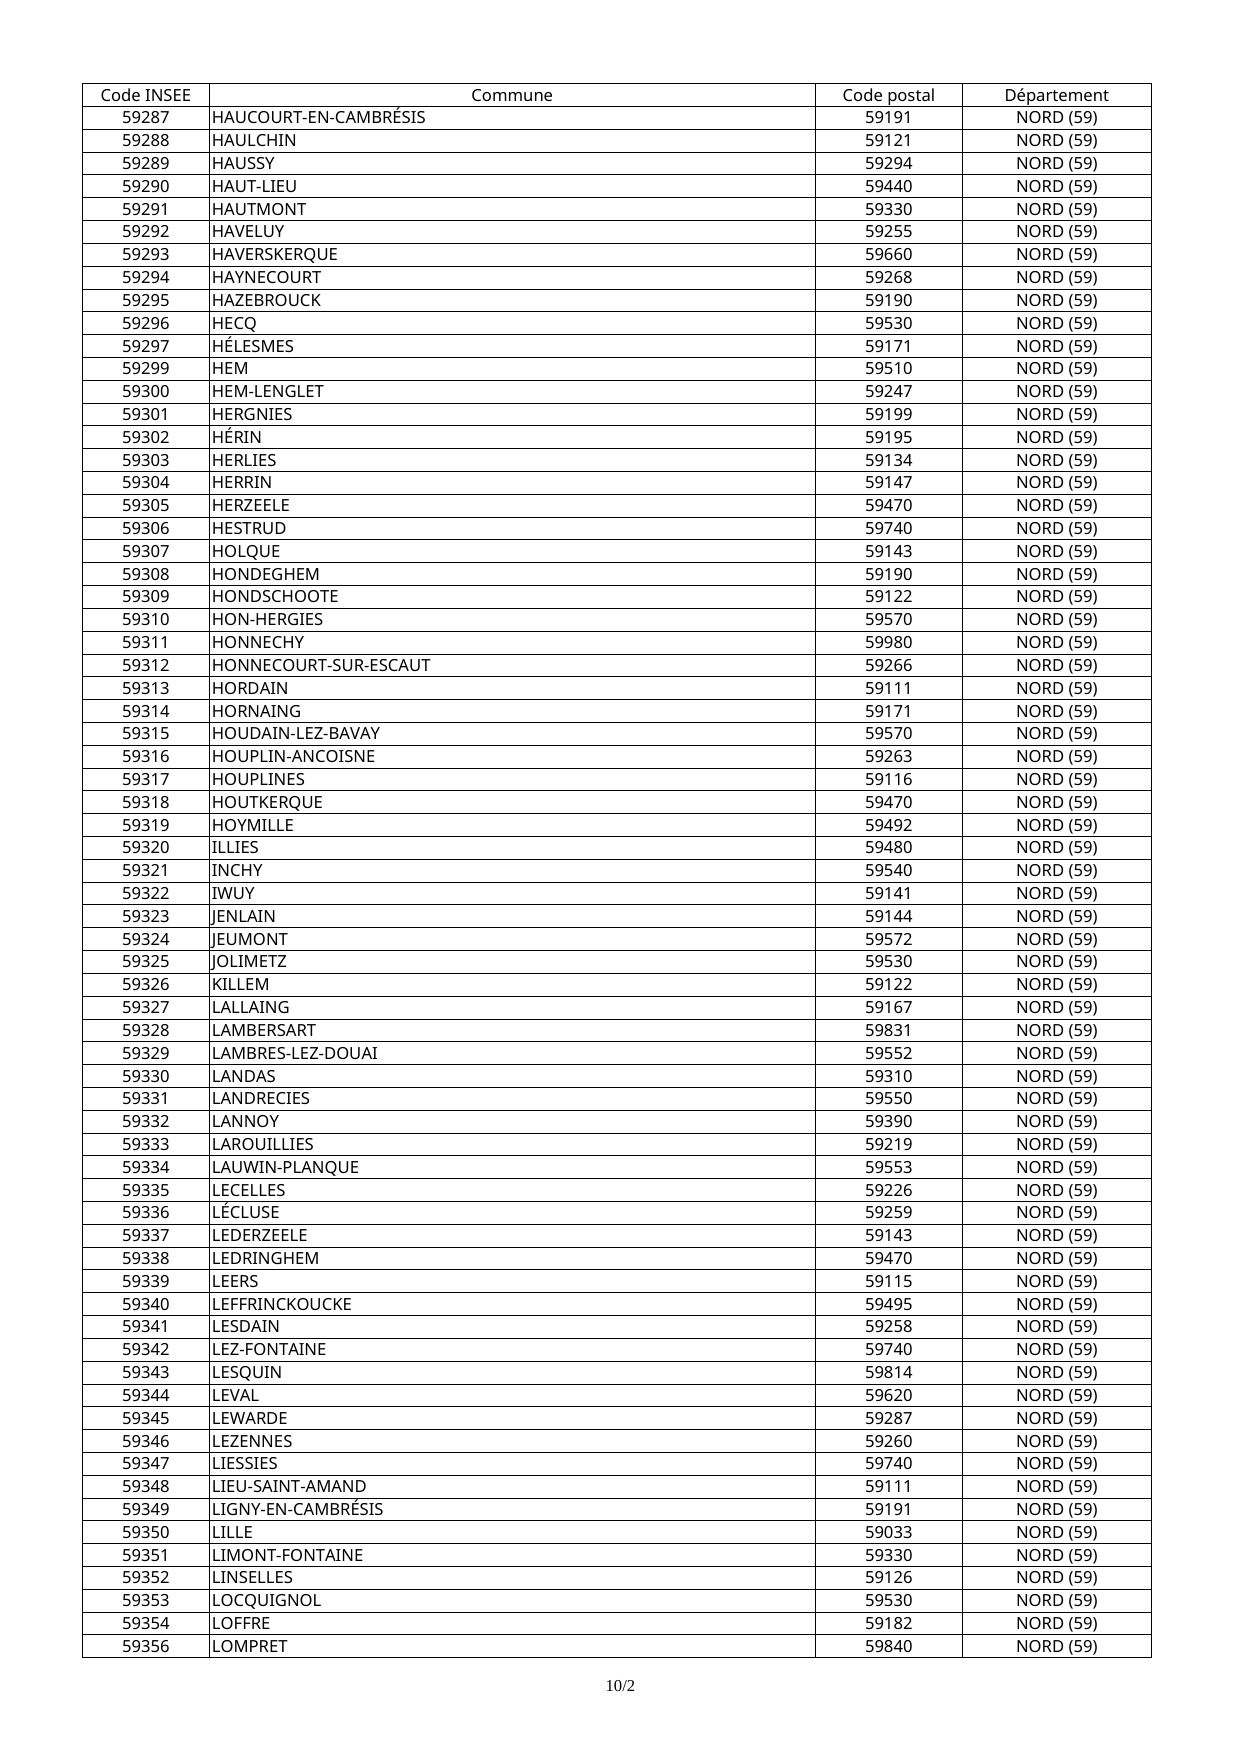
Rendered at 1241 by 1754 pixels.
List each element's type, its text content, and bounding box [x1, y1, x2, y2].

table_cell 59302 [83, 426, 209, 448]
table_cell 59351 [83, 1544, 209, 1566]
table_cell LOCQUIGNOL [210, 1590, 815, 1612]
table_cell LANNOY [210, 1111, 815, 1132]
table_cell LEDERZEELE [210, 1225, 815, 1247]
table_cell NORD (59) [963, 677, 1151, 699]
table_cell NORD (59) [963, 746, 1151, 767]
table_cell NORD (59) [963, 837, 1151, 859]
table_cell 59343 [83, 1362, 209, 1383]
table_cell LEZENNES [210, 1430, 815, 1452]
table_cell NORD (59) [963, 1544, 1151, 1566]
table_cell NORD (59) [963, 1407, 1151, 1429]
table_cell 59122 [816, 586, 962, 608]
table_cell LESDAIN [210, 1316, 815, 1338]
table_cell IWUY [210, 883, 815, 904]
table_cell LAUWIN-PLANQUE [210, 1156, 815, 1178]
table_cell NORD (59) [963, 1111, 1151, 1132]
table_cell NORD (59) [963, 655, 1151, 676]
table_cell LAMBRES-LEZ-DOUAI [210, 1042, 815, 1064]
table_cell LOFFRE [210, 1613, 815, 1634]
table_cell ILLIES [210, 837, 815, 859]
table_cell LÉCLUSE [210, 1202, 815, 1224]
table_cell NORD (59) [963, 175, 1151, 197]
table_cell 59340 [83, 1293, 209, 1315]
table_cell 59540 [816, 860, 962, 882]
table_cell 59111 [816, 1476, 962, 1497]
table_cell LALLAING [210, 997, 815, 1018]
table_cell NORD (59) [963, 1316, 1151, 1338]
table_cell HAUSSY [210, 153, 815, 174]
table_header Code postal [816, 84, 962, 106]
table_cell 59342 [83, 1339, 209, 1361]
table_cell HAVERSKERQUE [210, 244, 815, 266]
table_cell NORD (59) [963, 472, 1151, 494]
table_cell NORD (59) [963, 1613, 1151, 1634]
table_cell NORD (59) [963, 267, 1151, 288]
table_cell 59195 [816, 426, 962, 448]
table_cell 59470 [816, 495, 962, 517]
table_cell 59258 [816, 1316, 962, 1338]
table_cell NORD (59) [963, 1453, 1151, 1475]
table_cell 59356 [83, 1635, 209, 1657]
table_cell HAUTMONT [210, 198, 815, 220]
table_cell NORD (59) [963, 905, 1151, 927]
table_cell 59344 [83, 1385, 209, 1406]
table_cell HOLQUE [210, 540, 815, 562]
table_cell NORD (59) [963, 540, 1151, 562]
table_cell LIEU-SAINT-AMAND [210, 1476, 815, 1497]
table_cell 59470 [816, 791, 962, 813]
table_cell 59116 [816, 769, 962, 790]
table_cell JOLIMETZ [210, 951, 815, 973]
table_cell NORD (59) [963, 1476, 1151, 1497]
table_cell HAUCOURT-EN-CAMBRÉSIS [210, 107, 815, 129]
table_cell KILLEM [210, 974, 815, 996]
table_cell 59299 [83, 358, 209, 380]
table_cell 59307 [83, 540, 209, 562]
table_cell NORD (59) [963, 563, 1151, 585]
table_cell 59553 [816, 1156, 962, 1178]
table_cell INCHY [210, 860, 815, 882]
table_cell NORD (59) [963, 1020, 1151, 1041]
table_cell NORD (59) [963, 769, 1151, 790]
table_cell NORD (59) [963, 1430, 1151, 1452]
table_cell NORD (59) [963, 1088, 1151, 1110]
table_cell NORD (59) [963, 1385, 1151, 1406]
table_cell NORD (59) [963, 609, 1151, 631]
table_cell NORD (59) [963, 632, 1151, 653]
table_cell JENLAIN [210, 905, 815, 927]
table_cell NORD (59) [963, 700, 1151, 722]
table_cell NORD (59) [963, 198, 1151, 220]
table_cell HERGNIES [210, 404, 815, 425]
table_cell 59530 [816, 1590, 962, 1612]
table_cell 59289 [83, 153, 209, 174]
table_cell 59171 [816, 700, 962, 722]
table_cell 59354 [83, 1613, 209, 1634]
table_cell 59144 [816, 905, 962, 927]
table_cell LANDAS [210, 1065, 815, 1087]
table_cell 59353 [83, 1590, 209, 1612]
table_cell 59329 [83, 1042, 209, 1064]
table_cell HERRIN [210, 472, 815, 494]
table_cell HECQ [210, 312, 815, 334]
table_cell 59323 [83, 905, 209, 927]
table_cell LESQUIN [210, 1362, 815, 1383]
table_cell NORD (59) [963, 426, 1151, 448]
table_cell 59348 [83, 1476, 209, 1497]
table_cell HORNAING [210, 700, 815, 722]
table_cell 59572 [816, 928, 962, 950]
table_cell 59312 [83, 655, 209, 676]
table_cell HORDAIN [210, 677, 815, 699]
table_cell NORD (59) [963, 1635, 1151, 1657]
table_cell 59190 [816, 290, 962, 311]
table_cell JEUMONT [210, 928, 815, 950]
table_cell LEFFRINCKOUCKE [210, 1293, 815, 1315]
table_cell 59301 [83, 404, 209, 425]
table_cell 59111 [816, 677, 962, 699]
table_cell 59260 [816, 1430, 962, 1452]
table_cell 59314 [83, 700, 209, 722]
table_cell 59440 [816, 175, 962, 197]
table_cell NORD (59) [963, 1065, 1151, 1087]
table_cell NORD (59) [963, 883, 1151, 904]
table_cell 59831 [816, 1020, 962, 1041]
table_cell 59346 [83, 1430, 209, 1452]
table_cell HÉRIN [210, 426, 815, 448]
table_cell NORD (59) [963, 518, 1151, 539]
table_cell LILLE [210, 1521, 815, 1543]
table_cell 59740 [816, 1453, 962, 1475]
table_cell HOUTKERQUE [210, 791, 815, 813]
table_cell NORD (59) [963, 1225, 1151, 1247]
table_cell HESTRUD [210, 518, 815, 539]
table_cell 59255 [816, 221, 962, 243]
table_cell HOUDAIN-LEZ-BAVAY [210, 723, 815, 745]
table_cell 59293 [83, 244, 209, 266]
table_cell 59352 [83, 1567, 209, 1589]
table_cell 59303 [83, 449, 209, 471]
table_cell 59341 [83, 1316, 209, 1338]
table_cell 59122 [816, 974, 962, 996]
table_cell 59263 [816, 746, 962, 767]
table_cell 59297 [83, 335, 209, 357]
table_cell HONDEGHEM [210, 563, 815, 585]
table_cell 59492 [816, 814, 962, 836]
table_cell NORD (59) [963, 1499, 1151, 1520]
table_cell 59480 [816, 837, 962, 859]
table_cell 59309 [83, 586, 209, 608]
table_cell 59330 [816, 198, 962, 220]
table_cell 59143 [816, 1225, 962, 1247]
table_cell NORD (59) [963, 335, 1151, 357]
table_cell NORD (59) [963, 1362, 1151, 1383]
table_cell NORD (59) [963, 221, 1151, 243]
table_cell 59306 [83, 518, 209, 539]
table_cell 59339 [83, 1270, 209, 1292]
table_cell 59552 [816, 1042, 962, 1064]
table_cell NORD (59) [963, 1270, 1151, 1292]
table_cell 59327 [83, 997, 209, 1018]
table_cell HON-HERGIES [210, 609, 815, 631]
table_cell 59740 [816, 1339, 962, 1361]
table_cell 59333 [83, 1134, 209, 1155]
table_cell 59259 [816, 1202, 962, 1224]
table_cell 59330 [83, 1065, 209, 1087]
table_cell NORD (59) [963, 495, 1151, 517]
table_cell HEM [210, 358, 815, 380]
table_cell NORD (59) [963, 244, 1151, 266]
table_cell 59134 [816, 449, 962, 471]
table_cell LANDRECIES [210, 1088, 815, 1110]
table_cell 59313 [83, 677, 209, 699]
table_cell NORD (59) [963, 1567, 1151, 1589]
table_cell 59840 [816, 1635, 962, 1657]
table_cell 59287 [816, 1407, 962, 1429]
table_cell 59349 [83, 1499, 209, 1520]
table_cell NORD (59) [963, 997, 1151, 1018]
table_cell NORD (59) [963, 290, 1151, 311]
table_cell 59338 [83, 1248, 209, 1269]
table_cell HAZEBROUCK [210, 290, 815, 311]
table_cell 59980 [816, 632, 962, 653]
table_cell 59390 [816, 1111, 962, 1132]
table_cell 59740 [816, 518, 962, 539]
table_cell 59470 [816, 1248, 962, 1269]
table_cell LINSELLES [210, 1567, 815, 1589]
table_cell LEVAL [210, 1385, 815, 1406]
table_cell 59121 [816, 130, 962, 152]
table_cell 59315 [83, 723, 209, 745]
table_cell NORD (59) [963, 107, 1151, 129]
table_cell 59334 [83, 1156, 209, 1178]
table_cell NORD (59) [963, 974, 1151, 996]
table_cell 59345 [83, 1407, 209, 1429]
table_cell HAYNECOURT [210, 267, 815, 288]
table_cell 59510 [816, 358, 962, 380]
table_cell 59328 [83, 1020, 209, 1041]
table_cell 59294 [83, 267, 209, 288]
table_cell NORD (59) [963, 153, 1151, 174]
table_cell NORD (59) [963, 814, 1151, 836]
table_cell 59304 [83, 472, 209, 494]
table_cell 59319 [83, 814, 209, 836]
table_cell 59115 [816, 1270, 962, 1292]
table_cell LEWARDE [210, 1407, 815, 1429]
table_cell 59570 [816, 609, 962, 631]
table_cell 59495 [816, 1293, 962, 1315]
table_cell 59660 [816, 244, 962, 266]
table_cell HONNECHY [210, 632, 815, 653]
table_cell LAROUILLIES [210, 1134, 815, 1155]
table_cell 59288 [83, 130, 209, 152]
table_cell 59199 [816, 404, 962, 425]
table_header Département [963, 84, 1151, 106]
table_cell HERLIES [210, 449, 815, 471]
table_cell 59318 [83, 791, 209, 813]
table_cell NORD (59) [963, 586, 1151, 608]
table_cell LAMBERSART [210, 1020, 815, 1041]
table_cell 59347 [83, 1453, 209, 1475]
table_cell NORD (59) [963, 1134, 1151, 1155]
table_header Commune [210, 84, 815, 106]
table_cell 59296 [83, 312, 209, 334]
table_cell 59550 [816, 1088, 962, 1110]
table_cell 59570 [816, 723, 962, 745]
table_cell NORD (59) [963, 1293, 1151, 1315]
table_cell 59292 [83, 221, 209, 243]
table_cell LIESSIES [210, 1453, 815, 1475]
table_cell 59350 [83, 1521, 209, 1543]
table_cell 59332 [83, 1111, 209, 1132]
table_cell 59814 [816, 1362, 962, 1383]
table_cell NORD (59) [963, 1248, 1151, 1269]
table_cell HAVELUY [210, 221, 815, 243]
table_cell 59182 [816, 1613, 962, 1634]
table_cell 59033 [816, 1521, 962, 1543]
table_cell 59310 [83, 609, 209, 631]
table_cell 59143 [816, 540, 962, 562]
table_cell NORD (59) [963, 381, 1151, 402]
table_cell HOUPLIN-ANCOISNE [210, 746, 815, 767]
table_cell 59291 [83, 198, 209, 220]
table_cell 59147 [816, 472, 962, 494]
table_cell NORD (59) [963, 130, 1151, 152]
table_cell NORD (59) [963, 1590, 1151, 1612]
table_cell HAUT-LIEU [210, 175, 815, 197]
table_cell 59321 [83, 860, 209, 882]
table_cell NORD (59) [963, 404, 1151, 425]
table_cell 59171 [816, 335, 962, 357]
table_cell 59326 [83, 974, 209, 996]
table_cell HOUPLINES [210, 769, 815, 790]
table_cell 59295 [83, 290, 209, 311]
table_cell NORD (59) [963, 723, 1151, 745]
table_cell NORD (59) [963, 1521, 1151, 1543]
table_cell 59305 [83, 495, 209, 517]
table_cell LECELLES [210, 1179, 815, 1201]
table_cell LOMPRET [210, 1635, 815, 1657]
table_cell 59167 [816, 997, 962, 1018]
table_cell 59324 [83, 928, 209, 950]
table_cell NORD (59) [963, 1156, 1151, 1178]
table_cell LEERS [210, 1270, 815, 1292]
table_cell 59191 [816, 107, 962, 129]
table_cell 59620 [816, 1385, 962, 1406]
table_cell NORD (59) [963, 1202, 1151, 1224]
table_cell 59268 [816, 267, 962, 288]
table_cell 59317 [83, 769, 209, 790]
table_cell 59219 [816, 1134, 962, 1155]
table_cell 59530 [816, 951, 962, 973]
table_cell NORD (59) [963, 1042, 1151, 1064]
table_cell 59337 [83, 1225, 209, 1247]
table_cell 59190 [816, 563, 962, 585]
table_cell HEM-LENGLET [210, 381, 815, 402]
table_cell NORD (59) [963, 449, 1151, 471]
table_cell LEZ-FONTAINE [210, 1339, 815, 1361]
table_cell 59336 [83, 1202, 209, 1224]
table_cell 59290 [83, 175, 209, 197]
table_cell NORD (59) [963, 358, 1151, 380]
table_cell 59311 [83, 632, 209, 653]
table_cell HONDSCHOOTE [210, 586, 815, 608]
table_cell HAULCHIN [210, 130, 815, 152]
table_cell NORD (59) [963, 791, 1151, 813]
table_cell 59141 [816, 883, 962, 904]
table_cell 59126 [816, 1567, 962, 1589]
table_cell 59226 [816, 1179, 962, 1201]
table_cell 59300 [83, 381, 209, 402]
table_cell LIMONT-FONTAINE [210, 1544, 815, 1566]
table_cell 59335 [83, 1179, 209, 1201]
table_cell 59191 [816, 1499, 962, 1520]
table_header Code INSEE [83, 84, 209, 106]
table_cell 59266 [816, 655, 962, 676]
table_cell 59320 [83, 837, 209, 859]
table_cell 59325 [83, 951, 209, 973]
table_cell NORD (59) [963, 1179, 1151, 1201]
table_cell HOYMILLE [210, 814, 815, 836]
table_cell 59330 [816, 1544, 962, 1566]
table_cell LEDRINGHEM [210, 1248, 815, 1269]
table_cell HONNECOURT-SUR-ESCAUT [210, 655, 815, 676]
table_cell NORD (59) [963, 1339, 1151, 1361]
table_cell 59322 [83, 883, 209, 904]
table_cell 59310 [816, 1065, 962, 1087]
table_cell NORD (59) [963, 312, 1151, 334]
table_cell LIGNY-EN-CAMBRÉSIS [210, 1499, 815, 1520]
table_cell HÉLESMES [210, 335, 815, 357]
table_cell 59530 [816, 312, 962, 334]
table_cell 59294 [816, 153, 962, 174]
table_cell NORD (59) [963, 951, 1151, 973]
table_cell 59331 [83, 1088, 209, 1110]
table_cell 59287 [83, 107, 209, 129]
table_cell 59247 [816, 381, 962, 402]
table_cell 59316 [83, 746, 209, 767]
table_cell NORD (59) [963, 860, 1151, 882]
table_cell NORD (59) [963, 928, 1151, 950]
table_cell HERZEELE [210, 495, 815, 517]
table_cell 59308 [83, 563, 209, 585]
